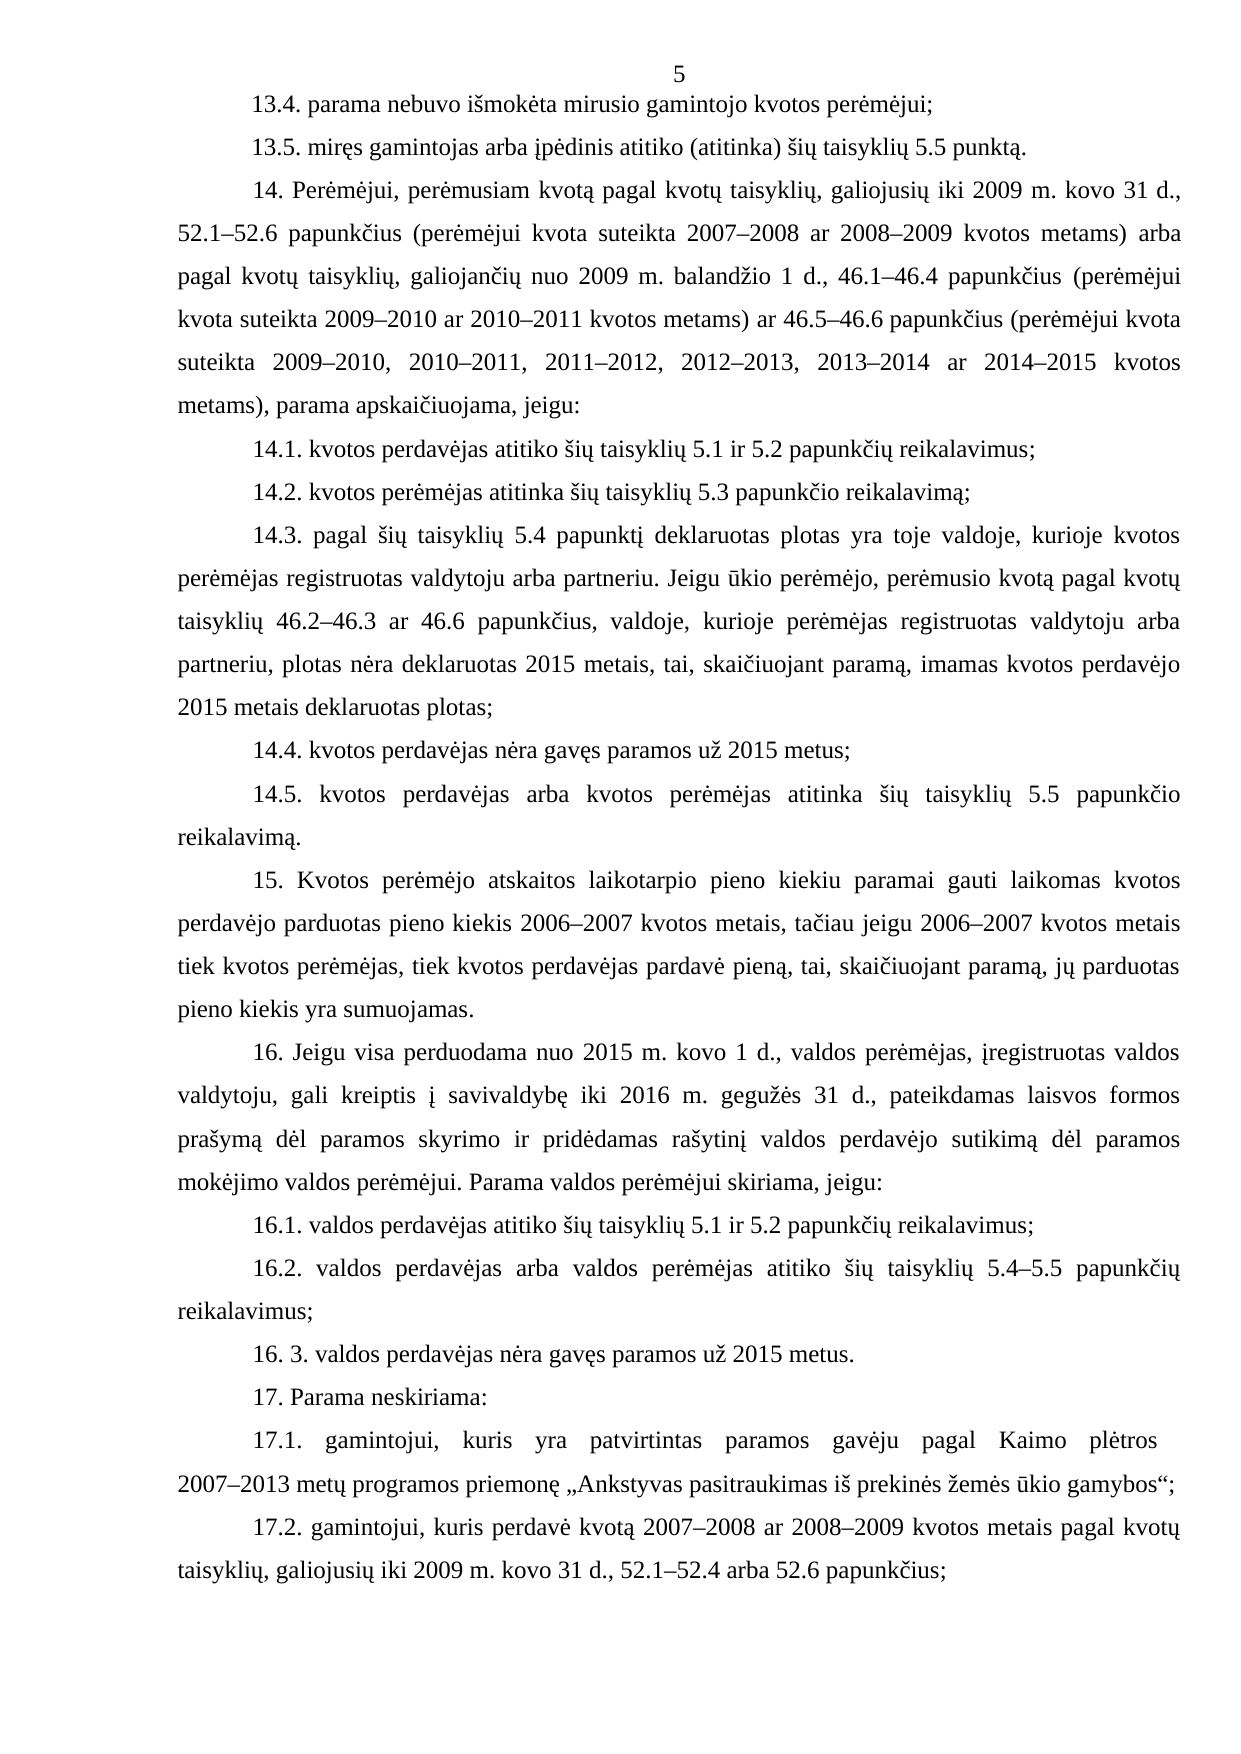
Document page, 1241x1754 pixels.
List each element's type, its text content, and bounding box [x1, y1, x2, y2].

text 13.4. parama nebuvo išmokėta mirusio gamintojo kvotos perėmėjui; [177, 89, 1181, 117]
text 16.1. valdos perdavėjas atitiko šių taisyklių 5.1 ir 5.2 papunkčių reikalavimus; [177, 1210, 1181, 1239]
text 16. 3. valdos perdavėjas nėra gavęs paramos už 2015 metus. [177, 1339, 1181, 1368]
text 16.2. valdos perdavėjas arba valdos perėmėjas atitiko šių taisyklių 5.4–5.5 papunkčių reikalavimus; [177, 1253, 1181, 1325]
text 14.2. kvotos perėmėjas atitinka šių taisyklių 5.3 papunkčio reikalavimą; [177, 477, 1181, 506]
text 16. Jeigu visa perduodama nuo 2015 m. kovo 1 d., valdos perėmėjas, įregistruotas valdos valdytoju, gali kreiptis į savivaldybę iki 2016 m. gegužės 31 d., pateikdamas laisvos formos prašymą dėl paramos skyrimo ir pridėdamas rašytinį valdos perdavėjo sutikimą dėl paramos mokėjimo valdos perėmėjui. Parama valdos perėmėjui skiriama, jeigu: [177, 1037, 1181, 1196]
text 15. Kvotos perėmėjo atskaitos laikotarpio pieno kiekiu paramai gauti laikomas kvotos perdavėjo parduotas pieno kiekis 2006–2007 kvotos metais, tačiau jeigu 2006–2007 kvotos metais tiek kvotos perėmėjas, tiek kvotos perdavėjas pardavė pieną, tai, skaičiuojant paramą, jų parduotas pieno kiekis yra sumuojamas. [177, 865, 1181, 1023]
text 14.5. kvotos perdavėjas arba kvotos perėmėjas atitinka šių taisyklių 5.5 papunkčio reikalavimą. [177, 779, 1181, 851]
text 14.3. pagal šių taisyklių 5.4 papunktį deklaruotas plotas yra toje valdoje, kurioje kvotos perėmėjas registruotas valdytoju arba partneriu. Jeigu ūkio perėmėjo, perėmusio kvotą pagal kvotų taisyklių 46.2–46.3 ar 46.6 papunkčius, valdoje, kurioje perėmėjas registruotas valdytoju arba partneriu, plotas nėra deklaruotas 2015 metais, tai, skaičiuojant paramą, imamas kvotos perdavėjo 2015 metais deklaruotas plotas; [177, 520, 1181, 721]
text 17.1. gamintojui, kuris yra patvirtintas paramos gavėju pagal Kaimo plėtros 2007–2013 metų programos priemonę „Ankstyvas pasitraukimas iš prekinės žemės ūkio gamybos“; [177, 1426, 1181, 1497]
text 17.2. gamintojui, kuris perdavė kvotą 2007–2008 ar 2008–2009 kvotos metais pagal kvotų taisyklių, galiojusių iki 2009 m. kovo 31 d., 52.1–52.4 arba 52.6 papunkčius; [177, 1512, 1181, 1584]
text 14. Perėmėjui, perėmusiam kvotą pagal kvotų taisyklių, galiojusių iki 2009 m. kovo 31 d., 52.1–52.6 papunkčius (perėmėjui kvota suteikta 2007–2008 ar 2008–2009 kvotos metams) arba pagal kvotų taisyklių, galiojančių nuo 2009 m. balandžio 1 d., 46.1–46.4 papunkčius (perėmėjui kvota suteikta 2009–2010 ar 2010–2011 kvotos metams) ar 46.5–46.6 papunkčius (perėmėjui kvota suteikta 2009–2010, 2010–2011, 2011–2012, 2012–2013, 2013–2014 ar 2014–2015 kvotos metams), parama apskaičiuojama, jeigu: [177, 175, 1181, 419]
text 13.5. miręs gamintojas arba įpėdinis atitiko (atitinka) šių taisyklių 5.5 punktą. [177, 132, 1181, 161]
text 17. Parama neskiriama: [177, 1382, 1181, 1411]
text 14.1. kvotos perdavėjas atitiko šių taisyklių 5.1 ir 5.2 papunkčių reikalavimus; [177, 434, 1181, 462]
text 14.4. kvotos perdavėjas nėra gavęs paramos už 2015 metus; [177, 736, 1181, 764]
